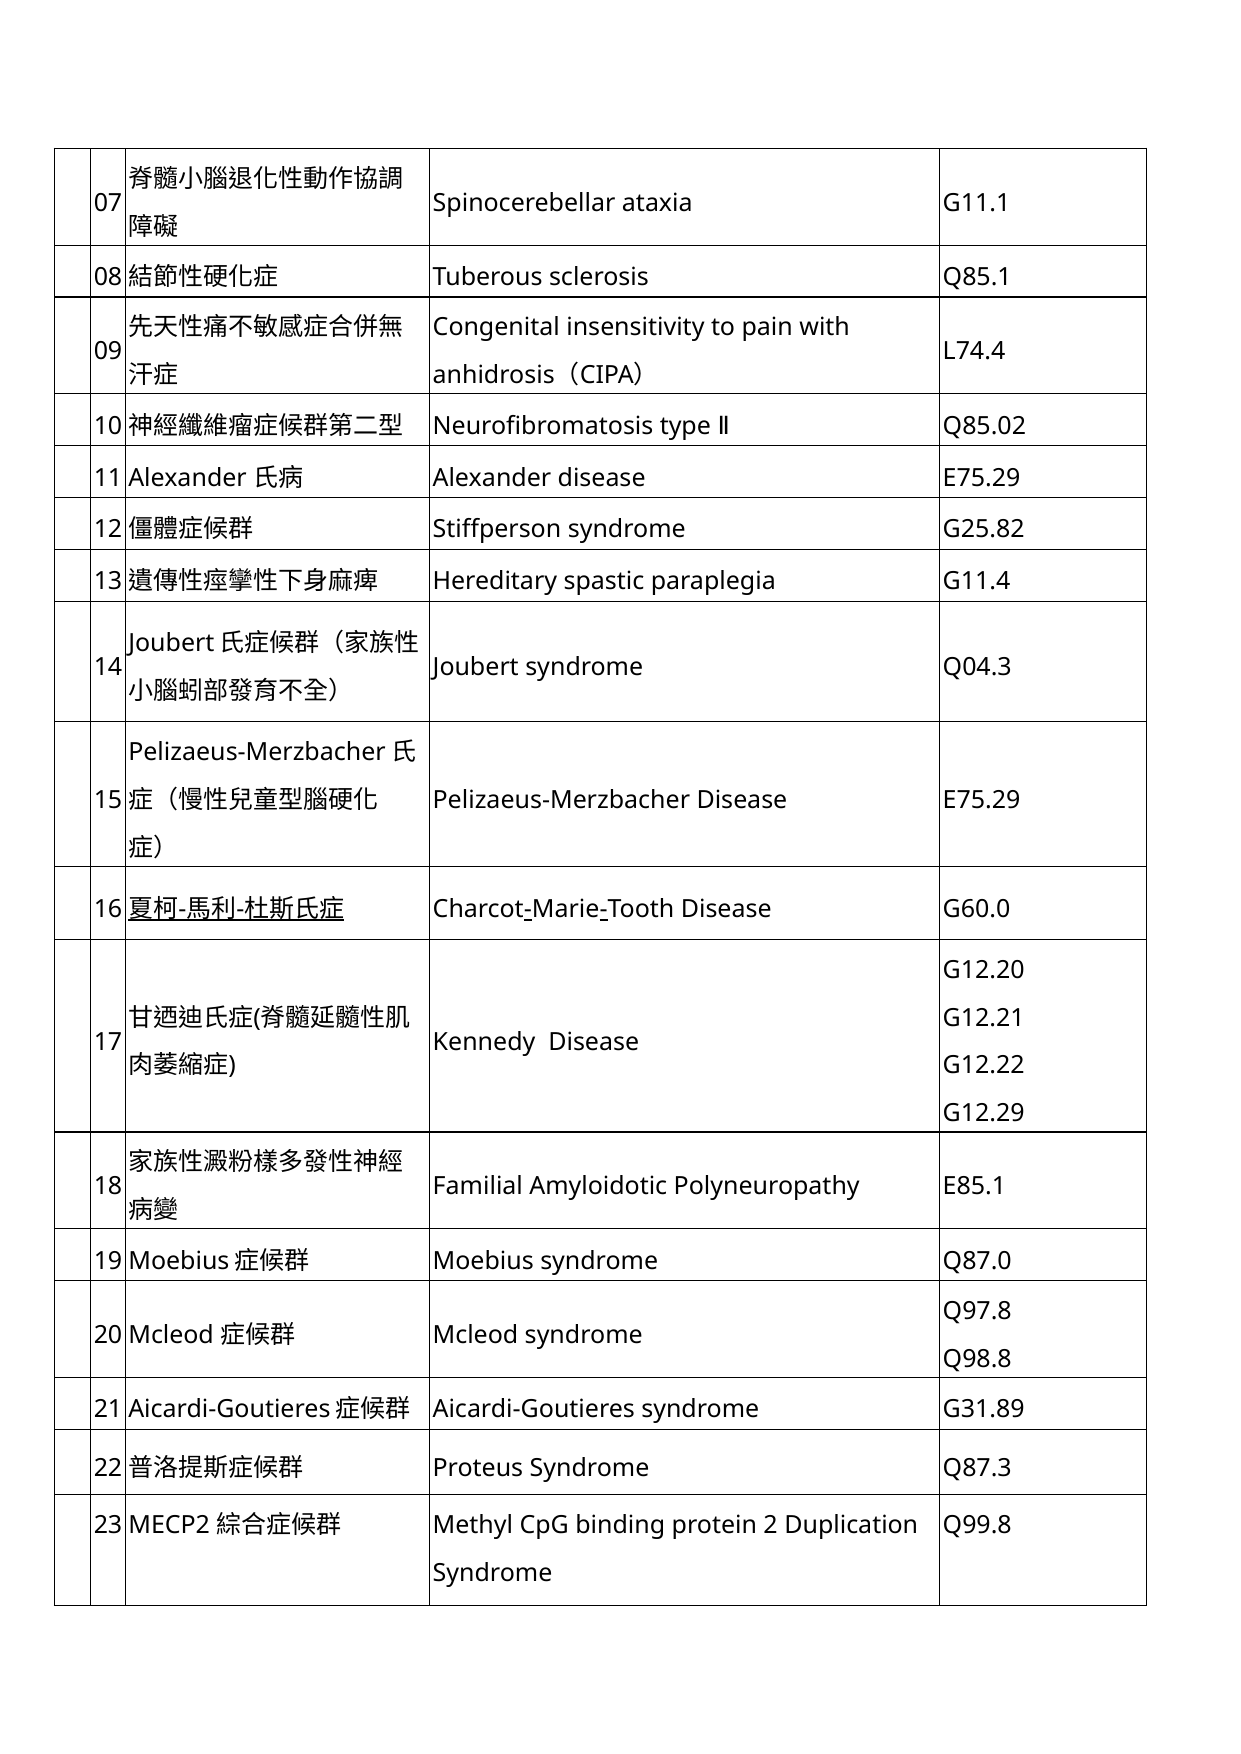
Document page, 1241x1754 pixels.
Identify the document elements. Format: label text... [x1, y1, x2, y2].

table_cell [55, 1495, 90, 1605]
table_cell 08 [91, 246, 125, 296]
table_cell E75.29 [940, 446, 1146, 497]
table_cell 23 [91, 1495, 125, 1605]
table_cell 12 [91, 498, 125, 549]
table_cell Mcleod 症候群 [126, 1281, 429, 1377]
table_cell Q04.3 [940, 602, 1146, 721]
table_cell Q99.8 [940, 1495, 1146, 1605]
table_cell [55, 550, 90, 601]
table_cell Aicardi-Goutieres症候群 [126, 1378, 429, 1429]
table_cell Congenital insensitivity to pain with anhidrosis（CIPA） [430, 298, 939, 393]
table_cell G11.1 [940, 149, 1146, 244]
table_cell [55, 394, 90, 445]
table_cell 夏柯-馬利-杜斯氏症 [126, 867, 429, 939]
table_cell Alexander 氏病 [126, 446, 429, 497]
table_cell 11 [91, 446, 125, 497]
table_cell Spinocerebellar ataxia [430, 149, 939, 244]
table_cell 21 [91, 1378, 125, 1429]
table_cell Q97.8 Q98.8 [940, 1281, 1146, 1377]
table_cell [55, 1378, 90, 1429]
table_cell Q85.02 [940, 394, 1146, 445]
table_cell [55, 1430, 90, 1494]
table_cell Mcleod syndrome [430, 1281, 939, 1377]
table_cell Tuberous sclerosis [430, 246, 939, 296]
table_cell 07 [91, 149, 125, 244]
table_cell 結節性硬化症 [126, 246, 429, 296]
table_cell Q85.1 [940, 246, 1146, 296]
table_cell G31.89 [940, 1378, 1146, 1429]
table_cell 19 [91, 1229, 125, 1280]
table_cell G11.4 [940, 550, 1146, 601]
table_cell 神經纖維瘤症候群第二型 [126, 394, 429, 445]
table_cell [55, 1281, 90, 1377]
table_cell Moebius syndrome [430, 1229, 939, 1280]
table_cell [55, 298, 90, 393]
table_cell E85.1 [940, 1133, 1146, 1228]
table_cell Charcot-Marie-Tooth Disease [430, 867, 939, 939]
table_cell 17 [91, 940, 125, 1131]
table_cell [55, 722, 90, 866]
table_cell [55, 498, 90, 549]
table_cell 20 [91, 1281, 125, 1377]
table_cell [55, 940, 90, 1131]
table_cell Moebius症候群 [126, 1229, 429, 1280]
table_cell 22 [91, 1430, 125, 1494]
table_cell Pelizaeus-Merzbacher氏症（慢性兒童型腦硬化症） [126, 722, 429, 866]
table_cell [55, 246, 90, 296]
table_cell [55, 1133, 90, 1228]
table_cell 18 [91, 1133, 125, 1228]
table_cell Hereditary spastic paraplegia [430, 550, 939, 601]
table_cell Joubert氏症候群（家族性小腦蚓部發育不全） [126, 602, 429, 721]
table_cell L74.4 [940, 298, 1146, 393]
table_cell 普洛提斯症候群 [126, 1430, 429, 1494]
table_cell 13 [91, 550, 125, 601]
table_cell G60.0 [940, 867, 1146, 939]
table_cell [55, 446, 90, 497]
table_cell E75.29 [940, 722, 1146, 866]
table_cell 遺傳性痙攣性下身麻痺 [126, 550, 429, 601]
table_cell Familial Amyloidotic Polyneuropathy [430, 1133, 939, 1228]
table_cell 15 [91, 722, 125, 866]
table_cell Kennedy Disease [430, 940, 939, 1131]
table_cell Aicardi-Goutieres syndrome [430, 1378, 939, 1429]
table_cell Joubert syndrome [430, 602, 939, 721]
table_cell 16 [91, 867, 125, 939]
table_cell 14 [91, 602, 125, 721]
table_cell Methyl CpG binding protein 2 Duplication Syndrome [430, 1495, 939, 1605]
table_cell Neurofibromatosis type Ⅱ [430, 394, 939, 445]
table_cell Pelizaeus-Merzbacher Disease [430, 722, 939, 866]
table_cell G25.82 [940, 498, 1146, 549]
table_cell G12.20 G12.21 G12.22 G12.29 [940, 940, 1146, 1131]
table_cell 家族性澱粉樣多發性神經病變 [126, 1133, 429, 1228]
table_cell Proteus Syndrome [430, 1430, 939, 1494]
table_cell Alexander disease [430, 446, 939, 497]
table_cell 09 [91, 298, 125, 393]
table_cell 10 [91, 394, 125, 445]
table_cell [55, 1229, 90, 1280]
table_cell [55, 149, 90, 244]
table_cell 先天性痛不敏感症合併無汗症 [126, 298, 429, 393]
table_cell [55, 867, 90, 939]
table_cell 脊髓小腦退化性動作協調障礙 [126, 149, 429, 244]
table_cell Stiffperson syndrome [430, 498, 939, 549]
table_cell [55, 602, 90, 721]
table_cell 甘迺迪氏症(脊髓延髓性肌肉萎縮症) [126, 940, 429, 1131]
table_cell Q87.3 [940, 1430, 1146, 1494]
table_cell Q87.0 [940, 1229, 1146, 1280]
table_cell 僵體症候群 [126, 498, 429, 549]
table_cell MECP2 綜合症候群 [126, 1495, 429, 1605]
